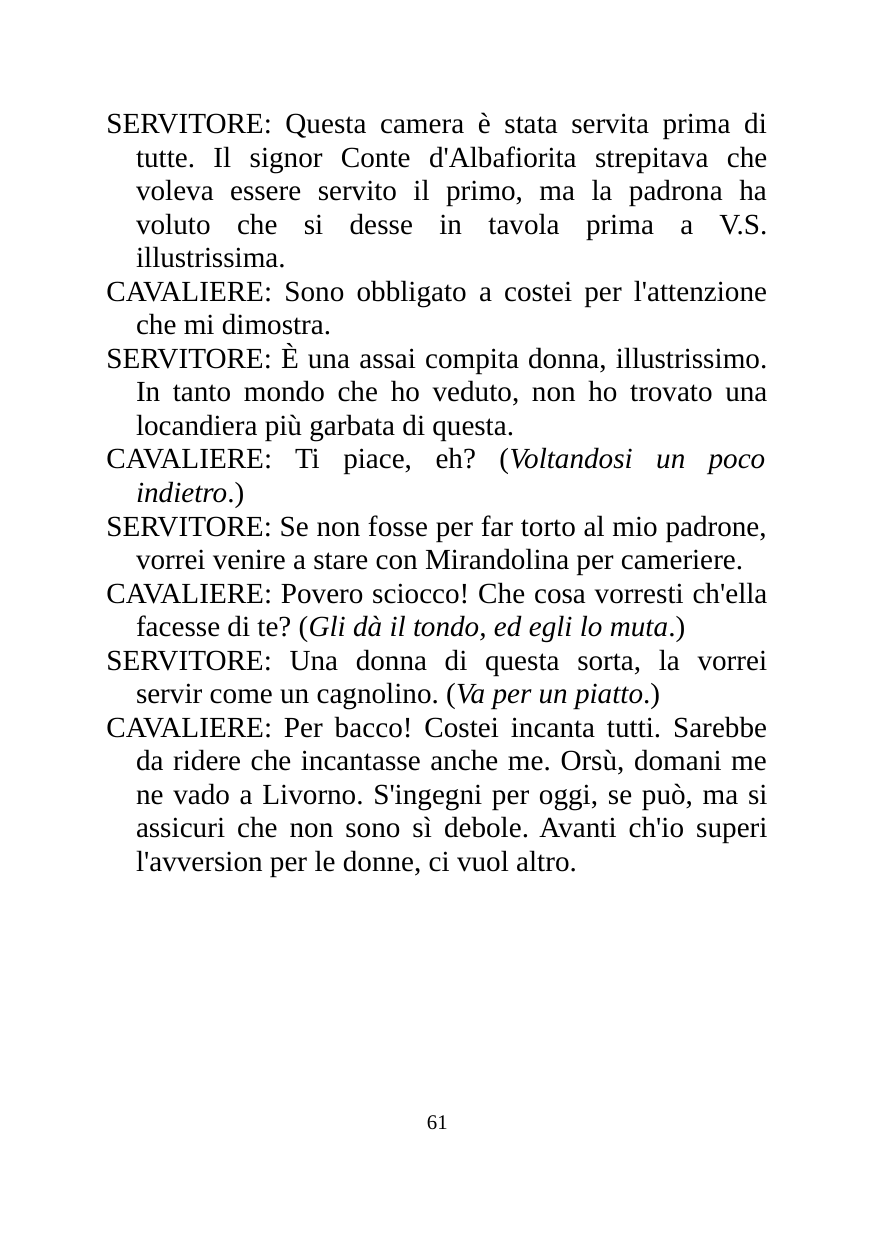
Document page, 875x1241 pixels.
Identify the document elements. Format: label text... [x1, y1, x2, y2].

text CAVALIERE: Ti piace, eh? (Voltandosi un poco indietro.) [106, 442, 768, 509]
text SERVITORE: Se non fosse per far torto al mio padrone, vorrei venire a stare con Mirandolina per cameriere. [106, 509, 768, 576]
text CAVALIERE: Sono obbligato a costei per l'attenzione che mi dimostra. [106, 274, 768, 341]
text CAVALIERE: Per bacco! Costei incanta tutti. Sarebbe da ridere che incantasse anche me. Orsù, domani me ne vado a Livorno. S'ingegni per oggi, se può, ma si assicuri che non sono sì debole. Avanti ch'io superi l'avversion per le donne, ci vuol altro. [106, 710, 768, 878]
text CAVALIERE: Povero sciocco! Che cosa vorresti ch'ella facesse di te? (Gli dà il tondo, ed egli lo muta.) [106, 576, 768, 643]
text SERVITORE: Una donna di questa sorta, la vorrei servir come un cagnolino. (Va per un piatto.) [106, 643, 768, 710]
text SERVITORE: È una assai compita donna, illustrissimo. In tanto mondo che ho veduto, non ho trovato una locandiera più garbata di questa. [106, 341, 768, 442]
text SERVITORE: Questa camera è stata servita prima di tutte. Il signor Conte d'Albafiorita strepitava che voleva essere servito il primo, ma la padrona ha voluto che si desse in tavola prima a V.S. illustrissima. [106, 106, 768, 274]
